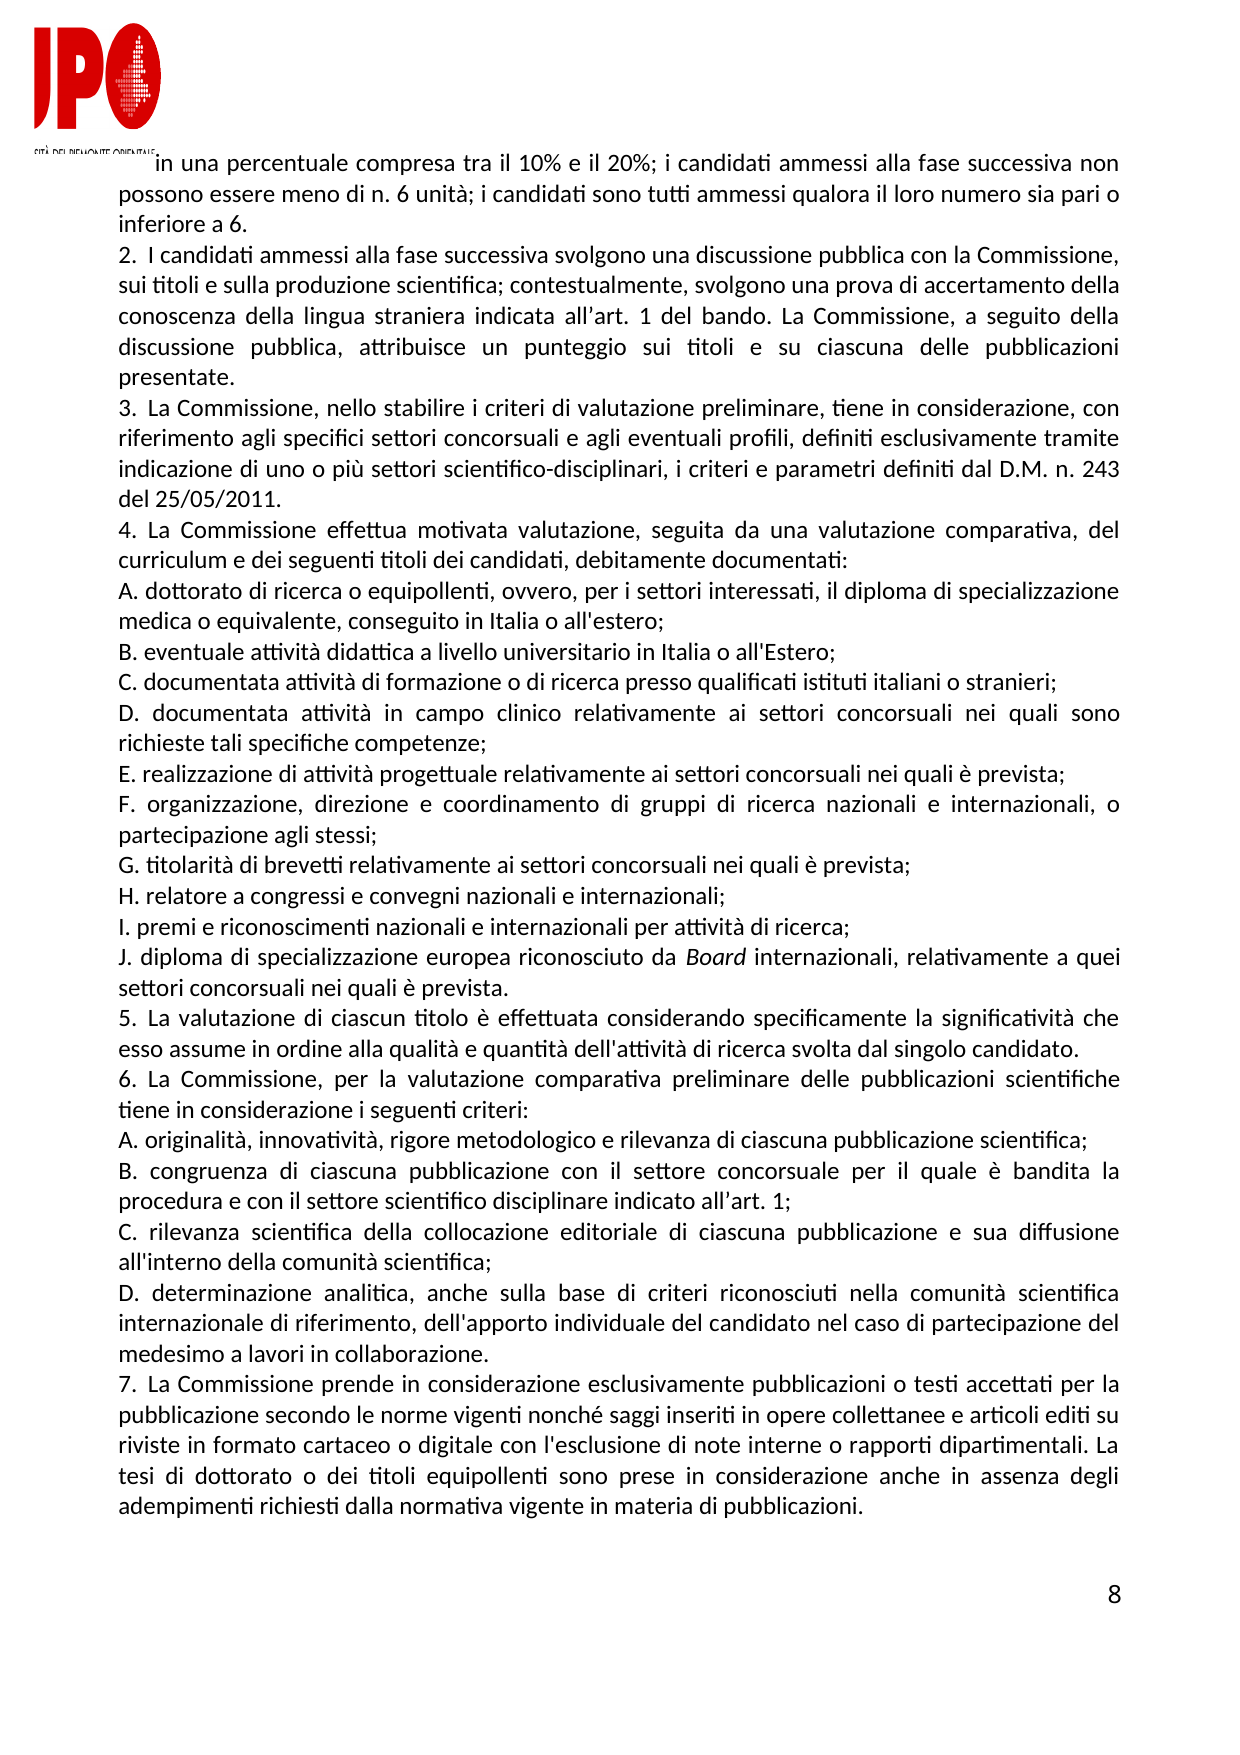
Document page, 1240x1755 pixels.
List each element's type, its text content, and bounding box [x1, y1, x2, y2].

text G. titolarità di brevetti relativamente ai settori concorsuali nei quali è prevista; [118, 849, 1121, 880]
list I candidati ammessi alla fase successiva svolgono una discussione pubblica con la Commissione, sui titoli e sulla produzione scientifica; contestualmente, svolgono una prova di accertamento della conoscenza della lingua straniera indicata all’art. 1 del bando. La Commissione, a seguito della discussione pubblica, attribuisce un punteggio sui titoli e su ciascuna delle pubblicazioni presentate. [118, 239, 1121, 392]
text H. relatore a congressi e convegni nazionali e internazionali; [118, 880, 1121, 911]
list La valutazione di ciascun titolo è effettuata considerando specificamente la significatività che esso assume in ordine alla qualità e quantità dell'attività di ricerca svolta dal singolo candidato. [118, 1002, 1121, 1063]
list La Commissione effettua motivata valutazione, seguita da una valutazione comparativa, del curriculum e dei seguenti titoli dei candidati, debitamente documentati: [118, 514, 1121, 575]
text I. premi e riconoscimenti nazionali e internazionali per attività di ricerca; [118, 911, 1121, 941]
text D. determinazione analitica, anche sulla base di criteri riconosciuti nella comunità scientifica internazionale di riferimento, dell'apporto individuale del candidato nel caso di partecipazione del medesimo a lavori in collaborazione. [118, 1277, 1121, 1368]
list La Commissione, nello stabilire i criteri di valutazione preliminare, tiene in considerazione, con riferimento agli specifici settori concorsuali e agli eventuali profili, definiti esclusivamente tramite indicazione di uno o più settori scientifico-disciplinari, i criteri e parametri definiti dal D.M. n. 243 del 25/05/2011. [118, 392, 1121, 514]
list La Commissione prende in considerazione esclusivamente pubblicazioni o testi accettati per la pubblicazione secondo le norme vigenti nonché saggi inseriti in opere collettanee e articoli editi su riviste in formato cartaceo o digitale con l'esclusione di note interne o rapporti dipartimentali. La tesi di dottorato o dei titoli equipollenti sono prese in considerazione anche in assenza degli adempimenti richiesti dalla normativa vigente in materia di pubblicazioni. [118, 1368, 1121, 1521]
text B. eventuale attività didattica a livello universitario in Italia o all'Estero; [118, 636, 1121, 666]
list in una percentuale compresa tra il 10% e il 20%; i candidati ammessi alla fase successiva non possono essere meno di n. 6 unità; i candidati sono tutti ammessi qualora il loro numero sia pari o inferiore a 6. [118, 148, 1121, 239]
text J. diploma di specializzazione europea riconosciuto da Board internazionali, relativamente a quei settori concorsuali nei quali è prevista. [118, 941, 1121, 1002]
text C. rilevanza scientifica della collocazione editoriale di ciascuna pubblicazione e sua diffusione all'interno della comunità scientifica; [118, 1216, 1121, 1277]
text D. documentata attività in campo clinico relativamente ai settori concorsuali nei quali sono richieste tali specifiche competenze; [118, 697, 1121, 758]
text C. documentata attività di formazione o di ricerca presso qualificati istituti italiani o stranieri; [118, 666, 1121, 697]
text A. originalità, innovatività, rigore metodologico e rilevanza di ciascuna pubblicazione scientifica; [118, 1124, 1121, 1155]
text B. congruenza di ciascuna pubblicazione con il settore concorsuale per il quale è bandita la procedura e con il settore scientifico disciplinare indicato all’art. 1; [118, 1155, 1121, 1216]
text E. realizzazione di attività progettuale relativamente ai settori concorsuali nei quali è prevista; [118, 758, 1121, 788]
text F. organizzazione, direzione e coordinamento di gruppi di ricerca nazionali e internazionali, o partecipazione agli stessi; [118, 788, 1121, 849]
list La Commissione, per la valutazione comparativa preliminare delle pubblicazioni scientifiche tiene in considerazione i seguenti criteri: [118, 1063, 1121, 1124]
text A. dottorato di ricerca o equipollenti, ovvero, per i settori interessati, il diploma di specializzazione medica o equivalente, conseguito in Italia o all'estero; [118, 575, 1121, 636]
